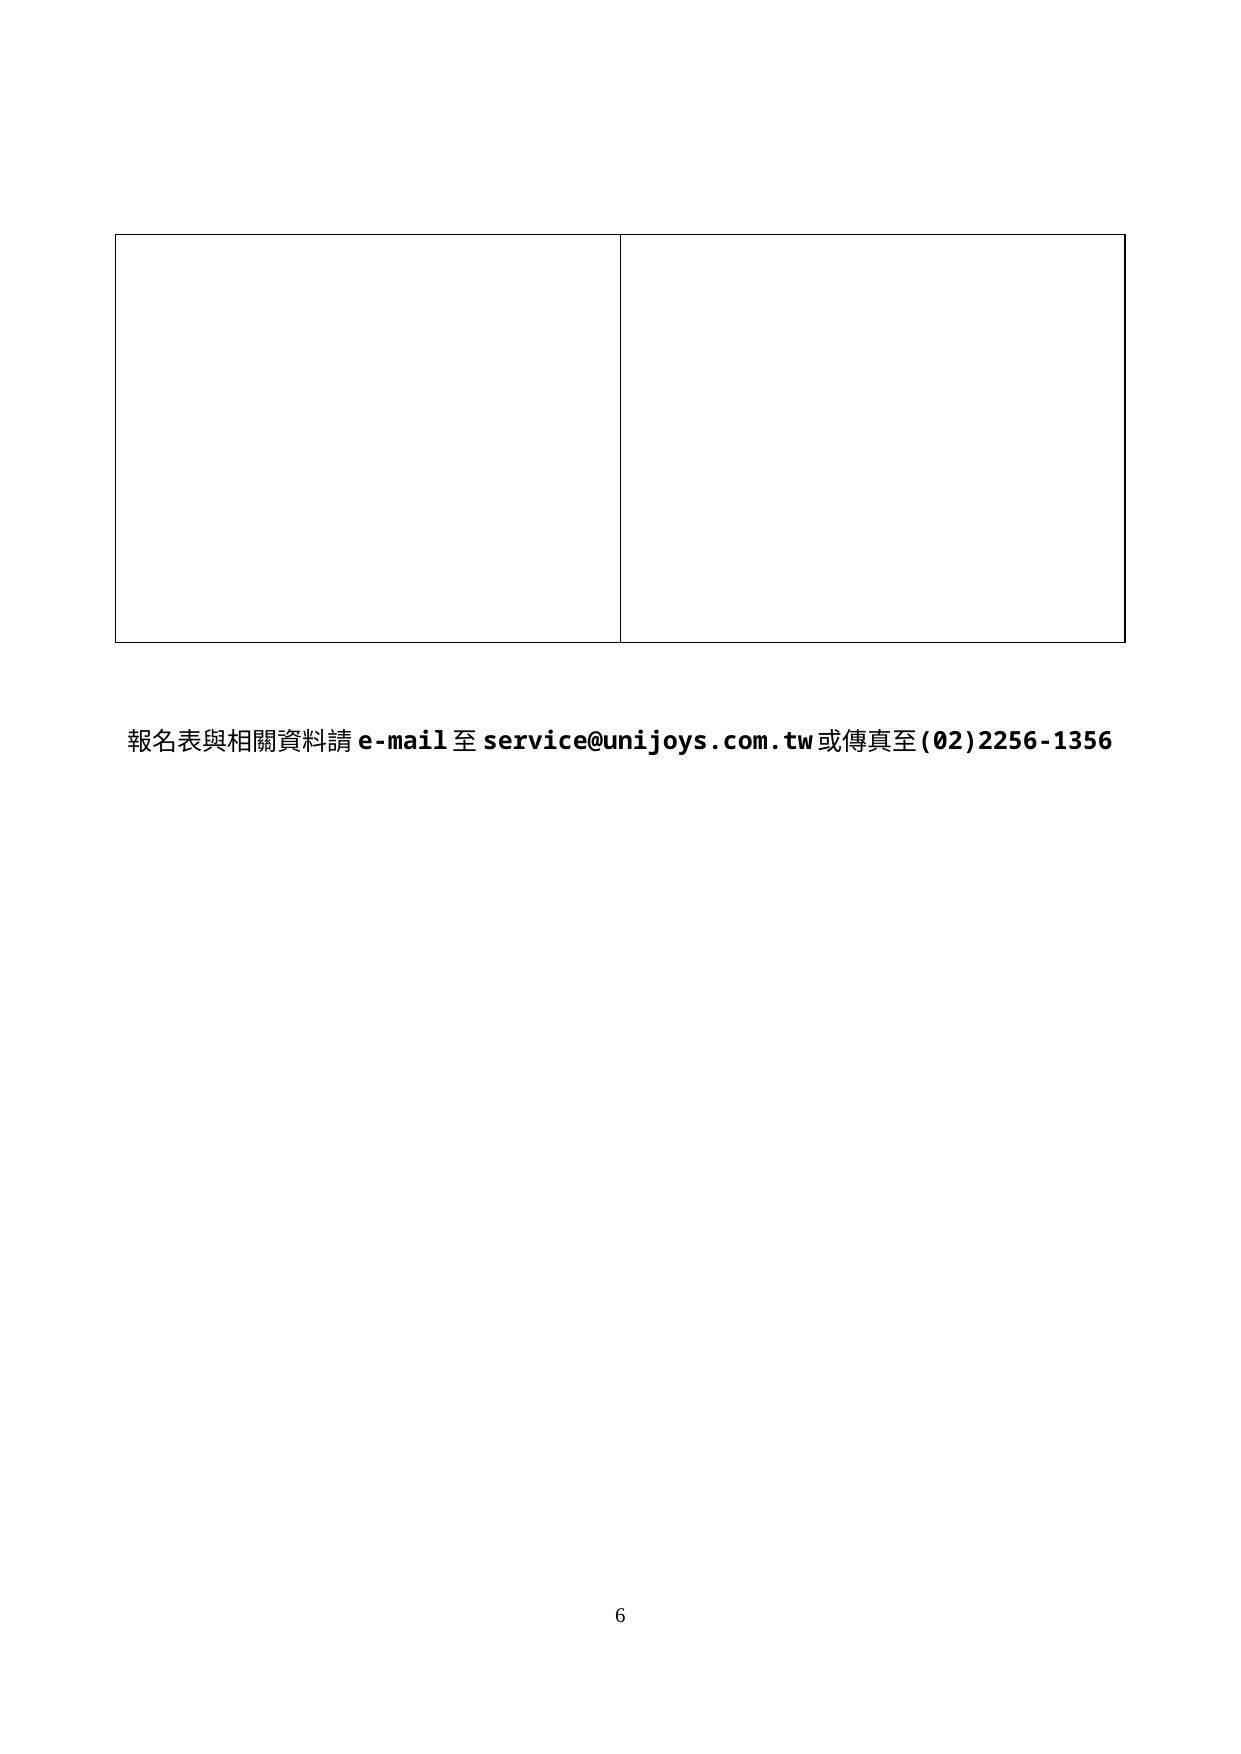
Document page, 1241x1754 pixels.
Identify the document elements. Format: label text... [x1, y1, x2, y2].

table_cell [116, 235, 620, 642]
text 報名表與相關資料請e-mail至service@unijoys.com.tw或傳真至(02)2256-1356 [89, 700, 1152, 759]
table_cell [621, 235, 1124, 642]
